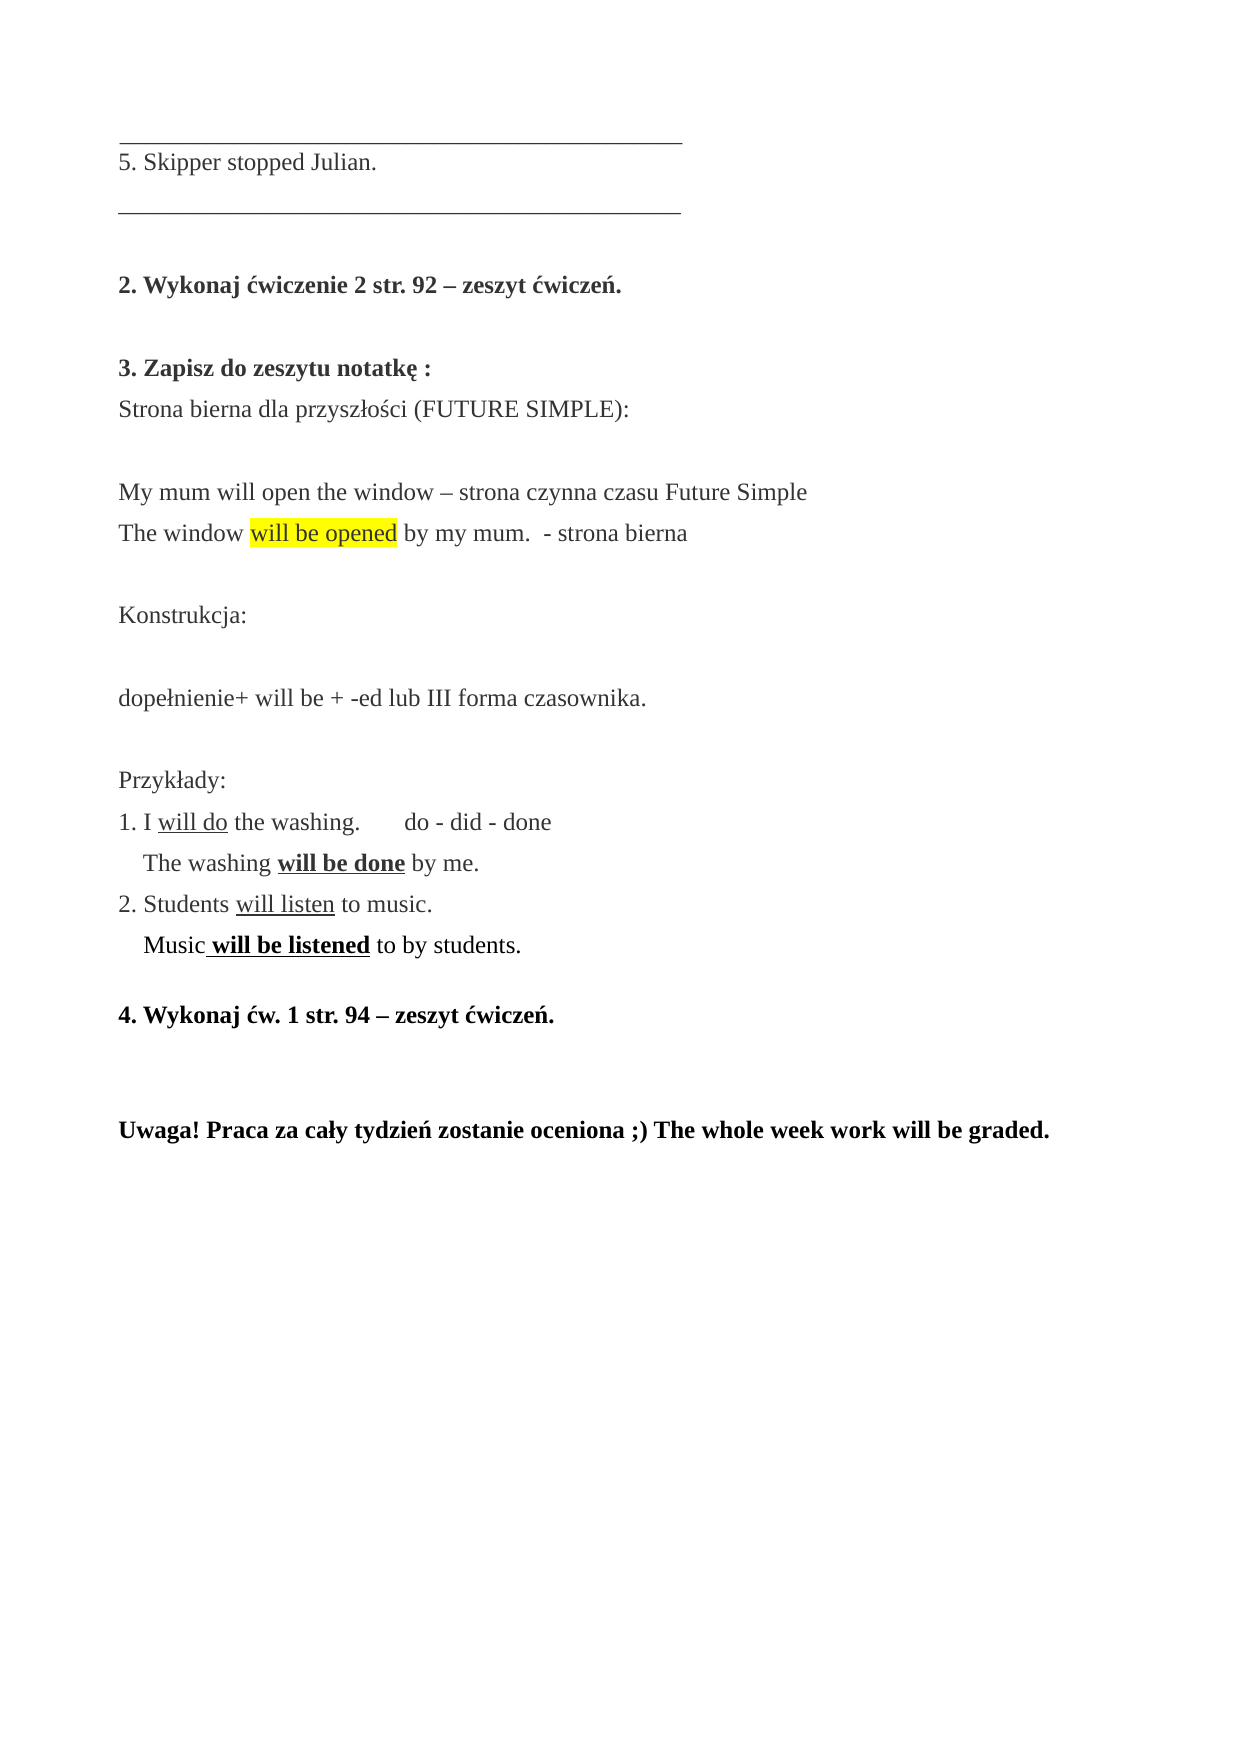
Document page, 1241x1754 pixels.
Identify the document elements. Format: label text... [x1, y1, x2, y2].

text Przykłady: [118, 766, 1122, 794]
text The window will be opened by my mum. - strona bierna [118, 518, 1122, 547]
list _____________________________________________ [117, 118, 1122, 147]
text My mum will open the window – strona czynna czasu Future Simple [118, 477, 1122, 506]
text 5. Skipper stopped Julian. [118, 147, 1122, 176]
text 4. Wykonaj ćw. 1 str. 94 – zeszyt ćwiczeń. [118, 1001, 1122, 1029]
text Strona bierna dla przyszłości (FUTURE SIMPLE): [118, 394, 1122, 423]
text 1. I will do the washing. do - did - done [118, 807, 1122, 836]
text Uwaga! Praca za cały tydzień zostanie oceniona ;) The whole week work will be graded. [118, 1116, 1122, 1144]
text dopełnienie+ will be + -ed lub III forma czasownika. [118, 683, 1122, 712]
text 3. Zapisz do zeszytu notatkę : [118, 353, 1122, 382]
text The washing will be done by me. [118, 848, 1122, 877]
text 2. Students will listen to music. [118, 889, 1122, 918]
text _____________________________________________ [118, 188, 1122, 217]
text Konstrukcja: [118, 601, 1122, 629]
text Music will be listened to by students. [118, 931, 1122, 988]
text 2. Wykonaj ćwiczenie 2 str. 92 – zeszyt ćwiczeń. [118, 271, 1122, 299]
